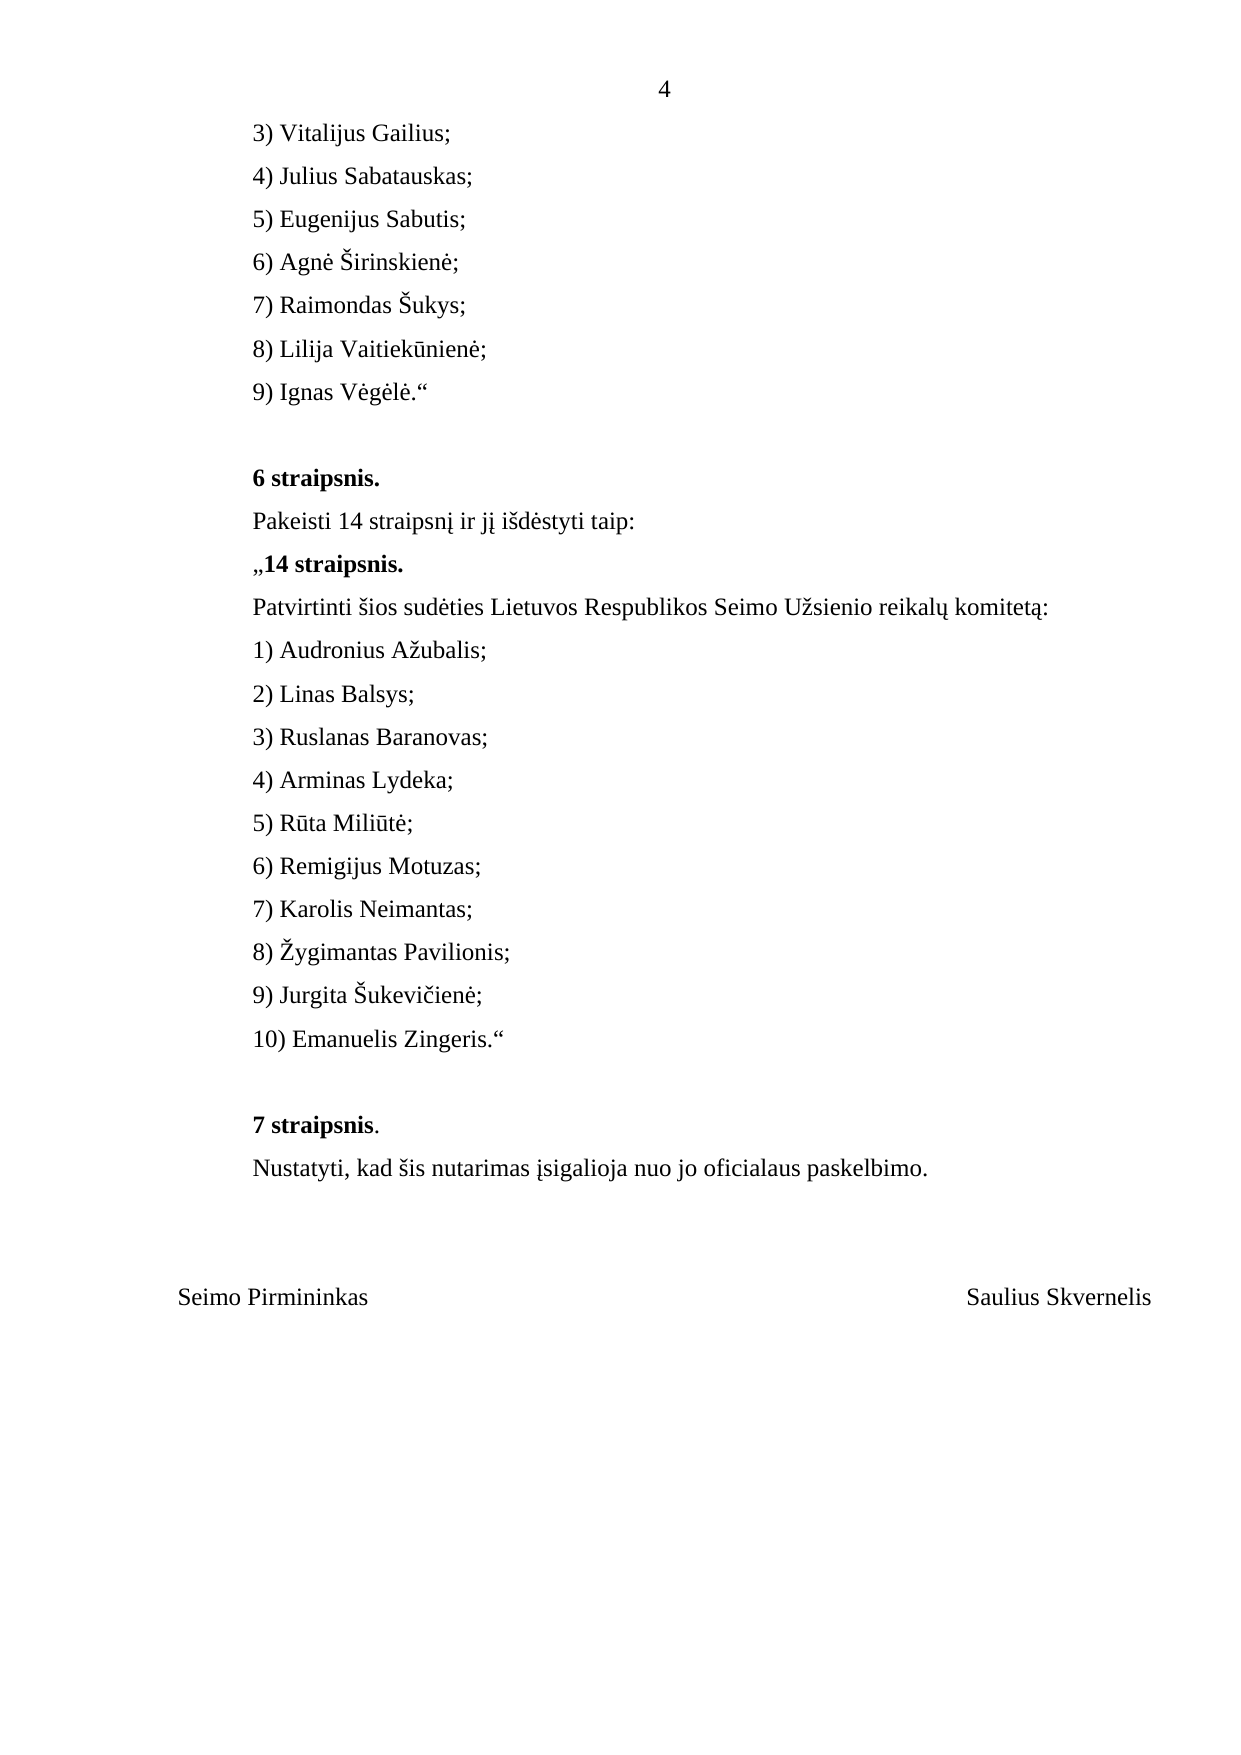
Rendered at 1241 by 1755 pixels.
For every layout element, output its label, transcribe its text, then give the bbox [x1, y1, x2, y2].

text 10) Emanuelis Zingeris.“ [177, 1024, 1152, 1052]
text 4) Julius Sabatauskas; [177, 161, 1152, 190]
text 7) Raimondas Šukys; [177, 291, 1152, 319]
text 2) Linas Balsys; [177, 679, 1152, 707]
text 3) Vitalijus Gailius; [177, 118, 1152, 147]
text 9) Jurgita Šukevičienė; [177, 981, 1152, 1009]
text Pakeisti 14 straipsnį ir jį išdėstyti taip: [177, 506, 1152, 535]
text 9) Ignas Vėgėlė.“ [177, 377, 1152, 406]
text Seimo Pirmininkas Saulius Skvernelis [177, 1282, 1152, 1311]
text 8) Žygimantas Pavilionis; [177, 937, 1152, 966]
text 5) Rūta Miliūtė; [177, 808, 1152, 837]
text 7 straipsnis. [177, 1110, 1152, 1139]
text 5) Eugenijus Sabutis; [177, 204, 1152, 233]
text 8) Lilija Vaitiekūnienė; [177, 334, 1152, 362]
text 7) Karolis Neimantas; [177, 894, 1152, 923]
text 3) Ruslanas Baranovas; [177, 722, 1152, 751]
text Nustatyti, kad šis nutarimas įsigalioja nuo jo oficialaus paskelbimo. [177, 1153, 1152, 1182]
text 6) Agnė Širinskienė; [177, 247, 1152, 276]
text „14 straipsnis. [177, 549, 1152, 578]
text Patvirtinti šios sudėties Lietuvos Respublikos Seimo Užsienio reikalų komitetą: [177, 592, 1152, 621]
text 6 straipsnis. [177, 463, 1152, 492]
text 1) Audronius Ažubalis; [177, 636, 1152, 664]
text 6) Remigijus Motuzas; [177, 851, 1152, 880]
text 4) Arminas Lydeka; [177, 765, 1152, 794]
